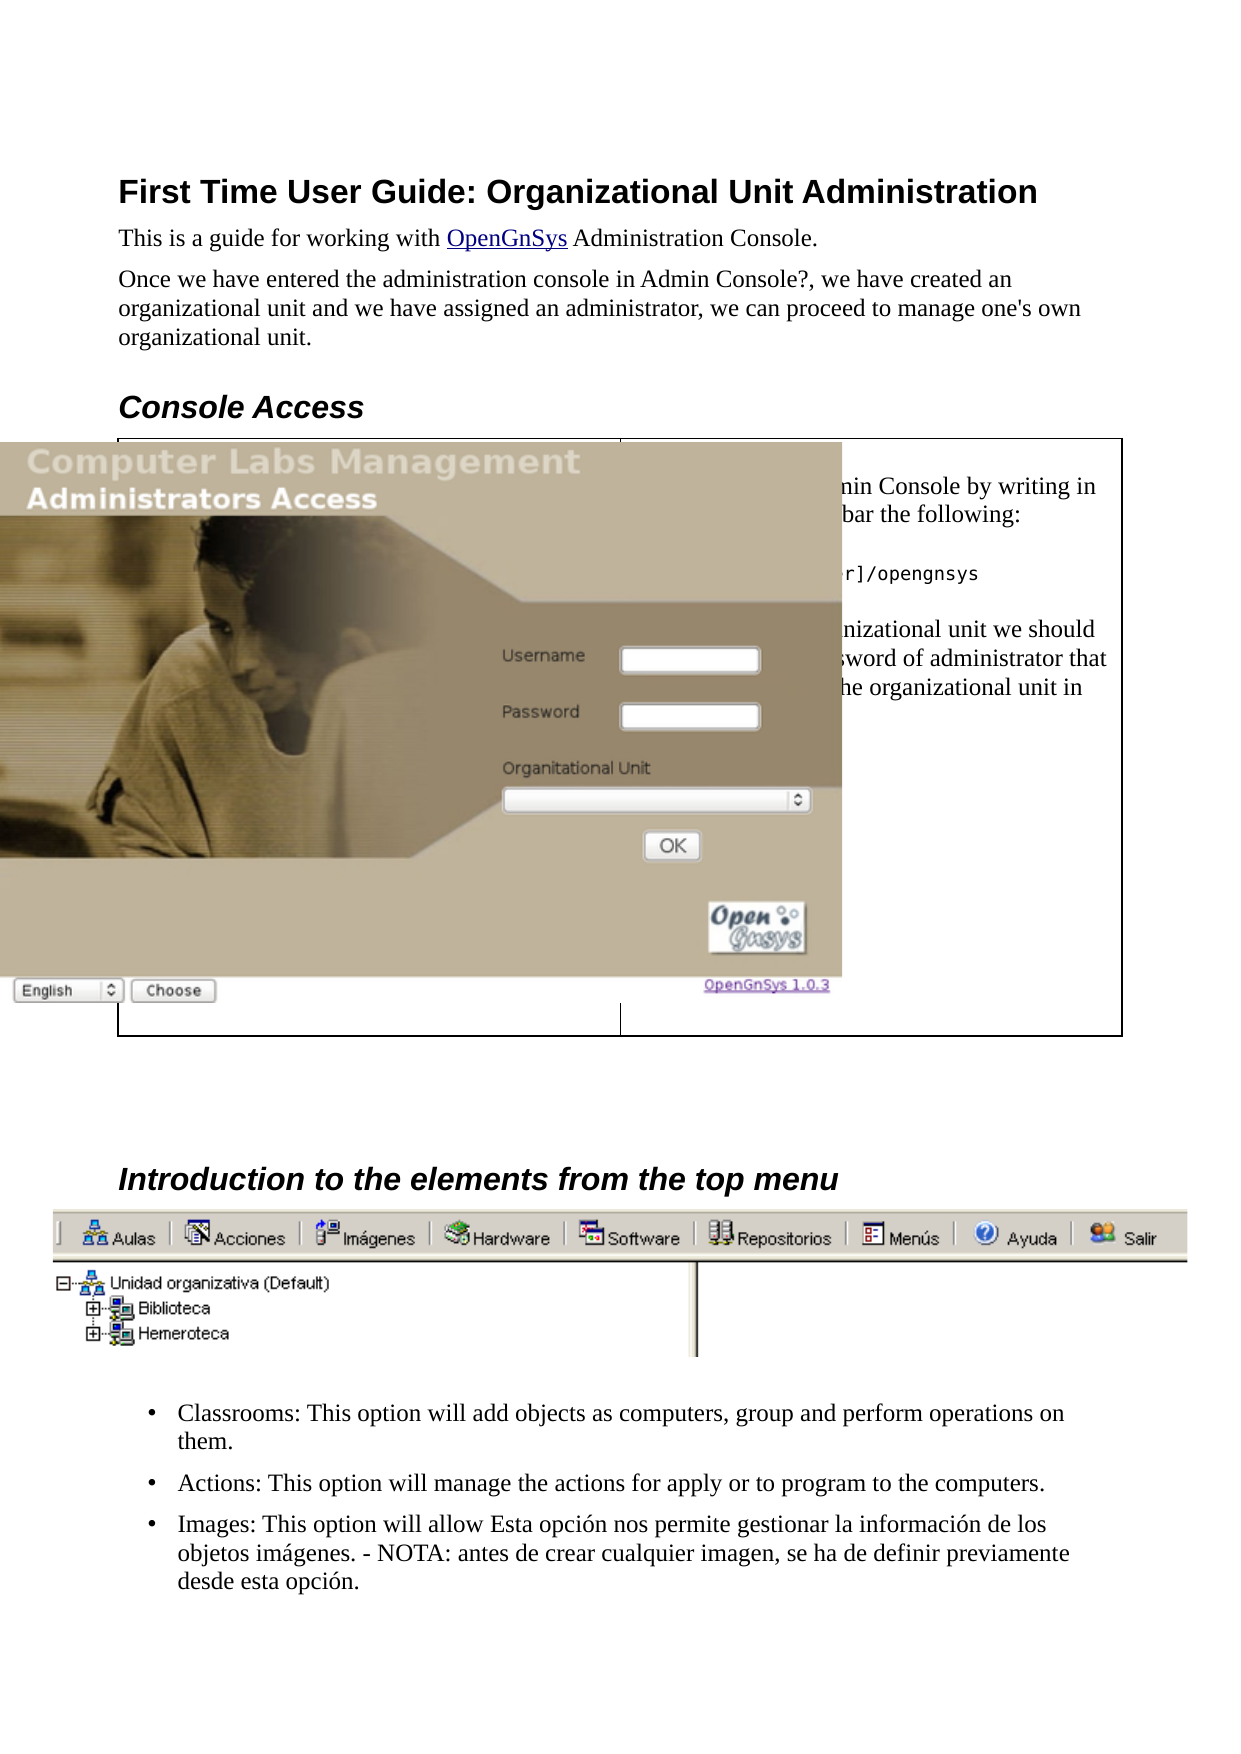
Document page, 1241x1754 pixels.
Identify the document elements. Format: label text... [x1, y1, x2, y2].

table_header [119, 1003, 620, 1035]
subtitle Console Access [118, 388, 1122, 425]
list Classrooms: This option will add objects as computers, group and perform operations on them. [148, 1398, 1122, 1455]
subtitle Introduction to the elements from the top menu [118, 1160, 1122, 1197]
table_header We can access to Admin Console by writing in the browser's address bar the following: http://[ip_of_server]/opengnsys To access to the Organizational unit we should use the name and password of administrator that we assign and select the organizational unit in drop-down list. [621, 439, 1121, 1035]
list Actions: This option will manage the actions for apply or to program to the computers. [148, 1468, 1122, 1496]
list Images: This option will allow Esta opción nos permite gestionar la información de los objetos imágenes. - NOTA: antes de crear cualquier imagen, se ha de definir previamente desde esta opción. [148, 1509, 1122, 1595]
text Once we have entered the administration console in Admin Console?, we have created an organizational unit and we have assigned an administrator, we can proceed to manage one's own organizational unit. [118, 264, 1122, 351]
text This is a guide for working with OpenGnSys Administration Console. [118, 223, 1122, 252]
subtitle First Time User Guide: Organizational Unit Administration [118, 172, 1122, 211]
